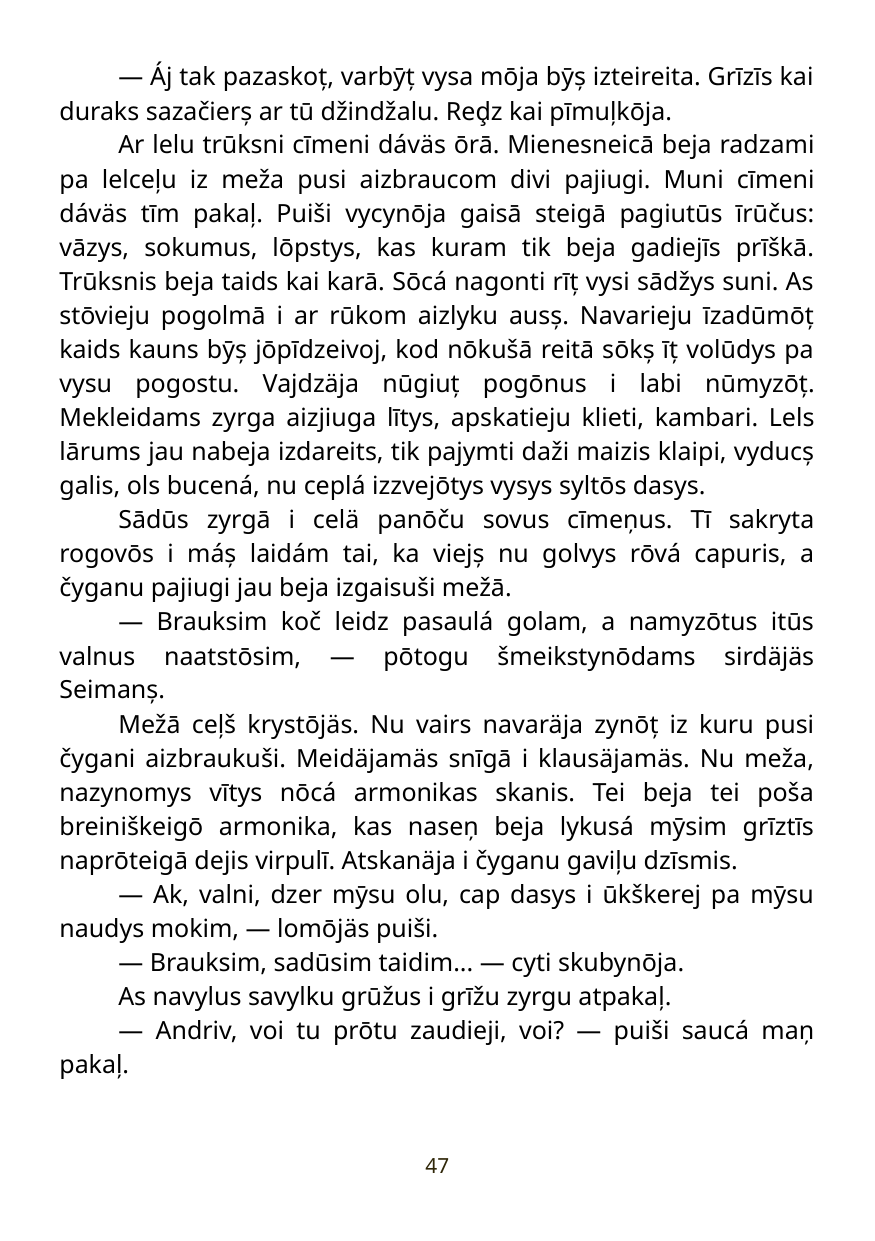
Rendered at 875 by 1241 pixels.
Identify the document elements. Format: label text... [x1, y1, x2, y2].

text — Áj tak pazaskoț, varbȳț vysa mōja bȳș izteireita. Grīzīs kai duraks sazačierș ar tū džindžalu. Reḑz kai pīmuļkōja. [59, 59, 815, 127]
text Ar lelu trūksni cīmeni dáväs ōrā. Mienesneicā beja radzami pa lelceļu iz meža pusi aizbraucom divi pajiugi. Muni cīmeni dáväs tīm pakaļ. Puiši vycynōja gaisā steigā pagiutūs īrūčus: vāzys, sokumus, lōpstys, kas kuram tik beja gadiejīs prīškā. Trūksnis beja taids kai karā. Sōcá nagonti rīț vysi sādžys suni. As stōvieju pogolmā i ar rūkom aizlyku ausș. Navarieju īzadūmōț kaids kauns bȳș jōpīdzeivoj, kod nōkušā reitā sōkș īț volūdys pa vysu pogostu. Vajdzäja nūgiuț pogōnus i labi nūmyzōț. Mekleidams zyrga aizjiuga lītys, apskatieju klieti, kambari. Lels lārums jau nabeja izdareits, tik pajymti daži maizis klaipi, vyducș galis, ols bucená, nu ceplá izzvejōtys vysys syltōs dasys. [59, 127, 815, 502]
text As navylus savylku grūžus i grīžu zyrgu atpakaļ. [59, 979, 815, 1013]
text Mežā ceļš krystōjäs. Nu vairs navaräja zynōț iz kuru pusi čygani aizbraukuši. Meidäjamäs snīgā i klausäjamäs. Nu meža, nazynomys vītys nōcá armonikas skanis. Tei beja tei poša breiniškeigō armonika, kas naseņ beja lykusá mȳsim grīztīs naprōteigā dejis virpulī. Atskanäja i čyganu gaviļu dzīsmis. [59, 706, 815, 877]
text — Andriv, voi tu prōtu zaudieji, voi? — puiši saucá maņ pakaļ. [59, 1013, 815, 1081]
text — Brauksim koč leidz pasaulá golam, a namyzōtus itūs valnus naatstōsim, — pōtogu šmeikstynōdams sirdäjäs Seimanș. [59, 604, 815, 706]
text — Ak, valni, dzer mȳsu olu, cap dasys i ūkškerej pa mȳsu naudys mokim, — lomōjäs puiši. [59, 877, 815, 945]
text Sādūs zyrgā i celä panōču sovus cīmeņus. Tī sakryta rogovōs i máș laidám tai, ka viejș nu golvys rōvá capuris, a čyganu pajiugi jau beja izgaisuši mežā. [59, 502, 815, 604]
text — Brauksim, sadūsim taidim... — cyti skubynōja. [59, 945, 815, 979]
